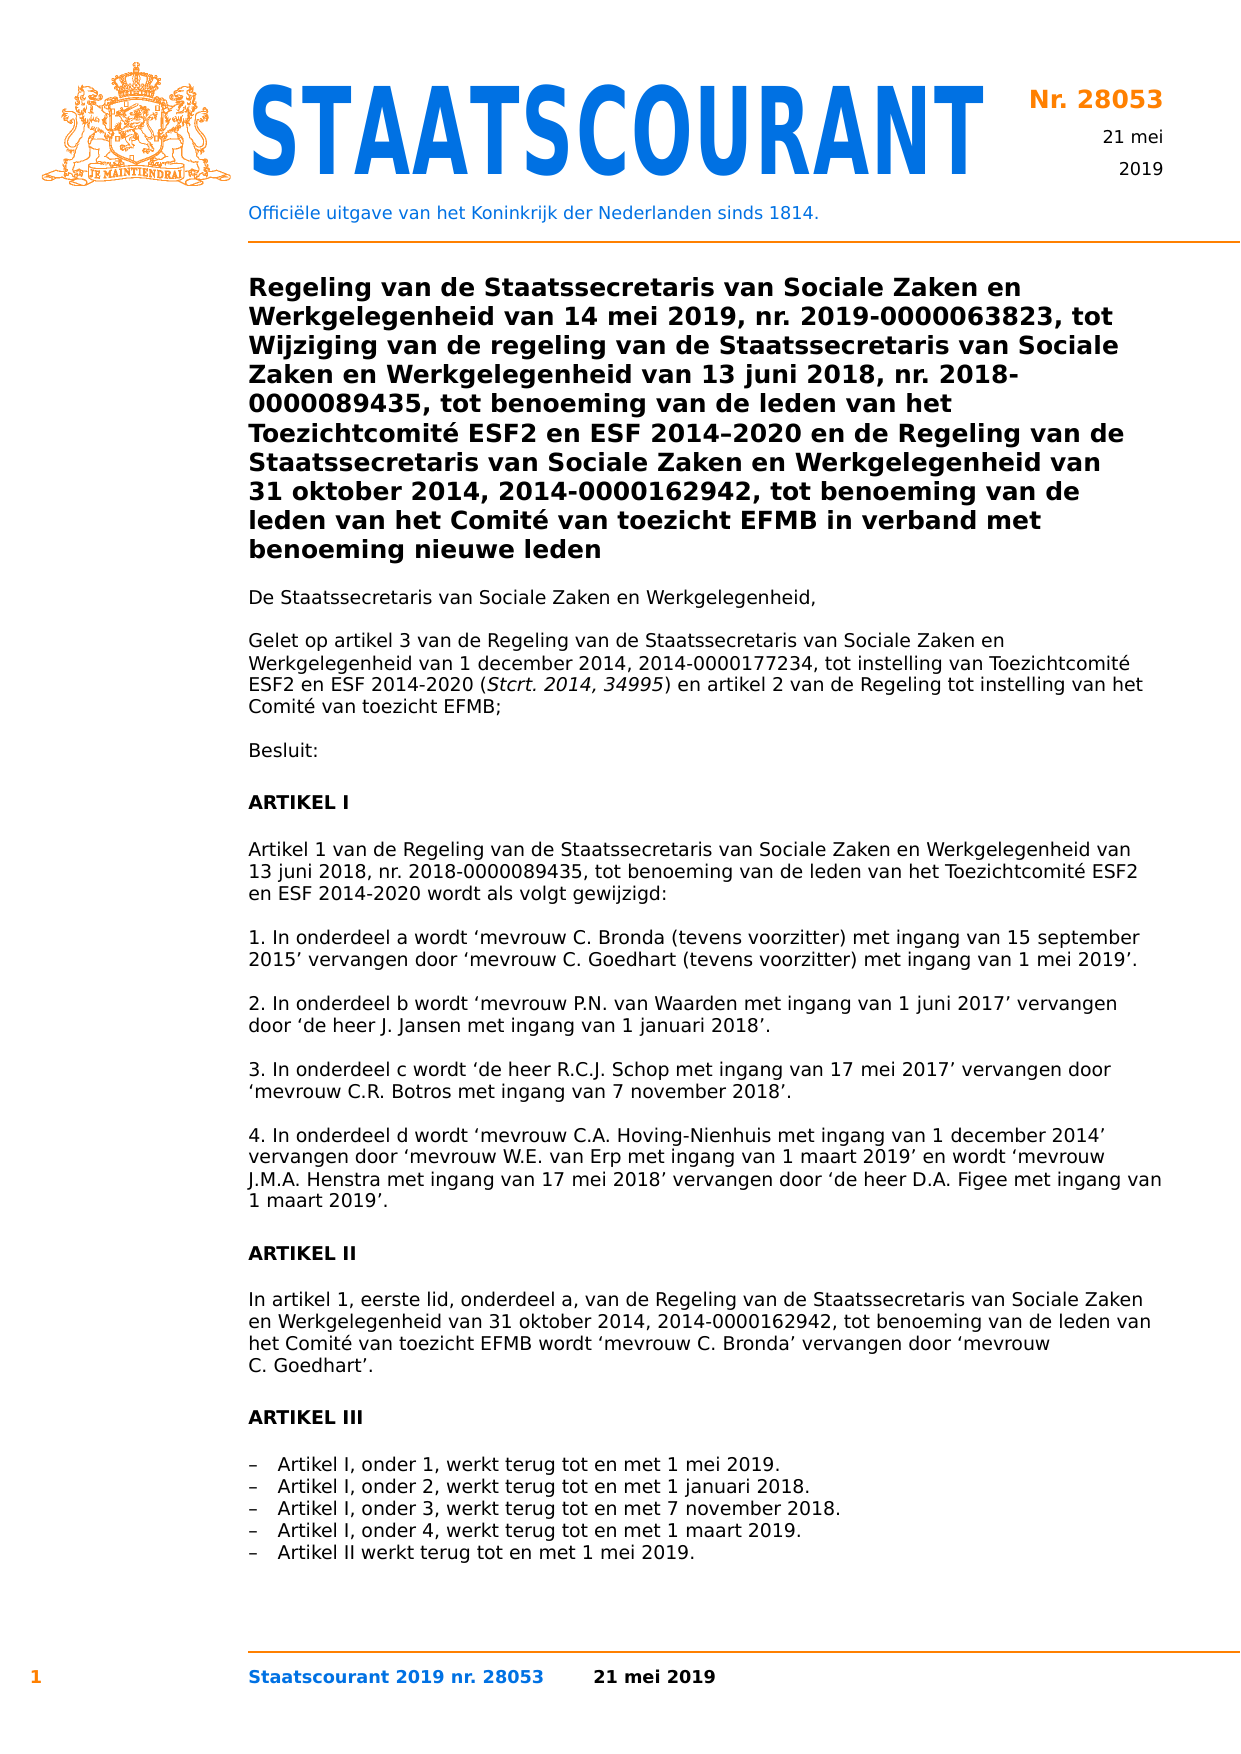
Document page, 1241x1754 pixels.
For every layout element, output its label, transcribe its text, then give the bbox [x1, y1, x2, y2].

text 2. In onderdeel b wordt ‘mevrouw P.N. van Waarden met ingang van 1 juni 2017’ vervangen door ‘de heer J. Jansen met ingang van 1 januari 2018’. [248, 993, 1163, 1037]
subtitle ARTIKEL I [248, 792, 1163, 814]
table_cell 21 mei [998, 121, 1240, 153]
text 1. In onderdeel a wordt ‘mevrouw C. Bronda (tevens voorzitter) met ingang van 15 september 2015’ vervangen door ‘mevrouw C. Goedhart (tevens voorzitter) met ingang van 1 mei 2019’. [248, 927, 1163, 971]
text – Artikel I, onder 1, werkt terug tot en met 1 mei 2019. [248, 1454, 1163, 1476]
picture [41, 62, 231, 186]
text Besluit: [248, 740, 1163, 762]
table_header Nr. 28053 [998, 62, 1240, 121]
subtitle ARTIKEL III [248, 1407, 1163, 1429]
text – Artikel I, onder 2, werkt terug tot en met 1 januari 2018. [248, 1476, 1163, 1498]
text In artikel 1, eerste lid, onderdeel a, van de Regeling van de Staatssecretaris van Sociale Zaken en Werkgelegenheid van 31 oktober 2014, 2014-0000162942, tot benoeming van de leden van het Comité van toezicht EFMB wordt ‘mevrouw C. Bronda’ vervangen door ‘mevrouw C. Goedhart’. [248, 1289, 1163, 1377]
text 4. In onderdeel d wordt ‘mevrouw C.A. Hoving-Nienhuis met ingang van 1 december 2014’ vervangen door ‘mevrouw W.E. van Erp met ingang van 1 maart 2019’ en wordt ‘mevrouw J.M.A. Henstra met ingang van 17 mei 2018’ vervangen door ‘de heer D.A. Figee met ingang van 1 maart 2019’. [248, 1124, 1163, 1212]
text Gelet op artikel 3 van de Regeling van de Staatssecretaris van Sociale Zaken en Werkgelegenheid van 1 december 2014, 2014-0000177234, tot instelling van Toezichtcomité ESF2 en ESF 2014-2020 (Stcrt. 2014, 34995) en artikel 2 van de Regeling tot instelling van het Comité van toezicht EFMB; [248, 630, 1163, 718]
table_header STAATSCOURANT [248, 62, 998, 203]
text – Artikel II werkt terug tot en met 1 mei 2019. [248, 1542, 1163, 1564]
text – Artikel I, onder 3, werkt terug tot en met 7 november 2018. [248, 1498, 1163, 1520]
table_header [25, 62, 248, 241]
table_cell Officiële uitgave van het Koninkrijk der Nederlanden sinds 1814. [248, 203, 1240, 241]
text De Staatssecretaris van Sociale Zaken en Werkgelegenheid, [248, 587, 1163, 608]
subtitle Regeling van de Staatssecretaris van Sociale Zaken en Werkgelegenheid van 14 mei 2019, nr. 2019-0000063823, tot Wijziging van de regeling van de Staatssecretaris van Sociale Zaken en Werkgelegenheid van 13 juni 2018, nr. 2018-0000089435, tot benoeming van de leden van het Toezichtcomité ESF2 en ESF 2014–2020 en de Regeling van de Staatssecretaris van Sociale Zaken en Werkgelegenheid van 31 oktober 2014, 2014-0000162942, tot benoeming van de leden van het Comité van toezicht EFMB in verband met benoeming nieuwe leden [248, 273, 1163, 565]
text Artikel 1 van de Regeling van de Staatssecretaris van Sociale Zaken en Werkgelegenheid van 13 juni 2018, nr. 2018-0000089435, tot benoeming van de leden van het Toezichtcomité ESF2 en ESF 2014-2020 wordt als volgt gewijzigd: [248, 839, 1163, 905]
text 3. In onderdeel c wordt ‘de heer R.C.J. Schop met ingang van 17 mei 2017’ vervangen door ‘mevrouw C.R. Botros met ingang van 7 november 2018’. [248, 1059, 1163, 1103]
text – Artikel I, onder 4, werkt terug tot en met 1 maart 2019. [248, 1520, 1163, 1542]
subtitle ARTIKEL II [248, 1242, 1163, 1264]
table_cell 2019 [998, 153, 1240, 203]
